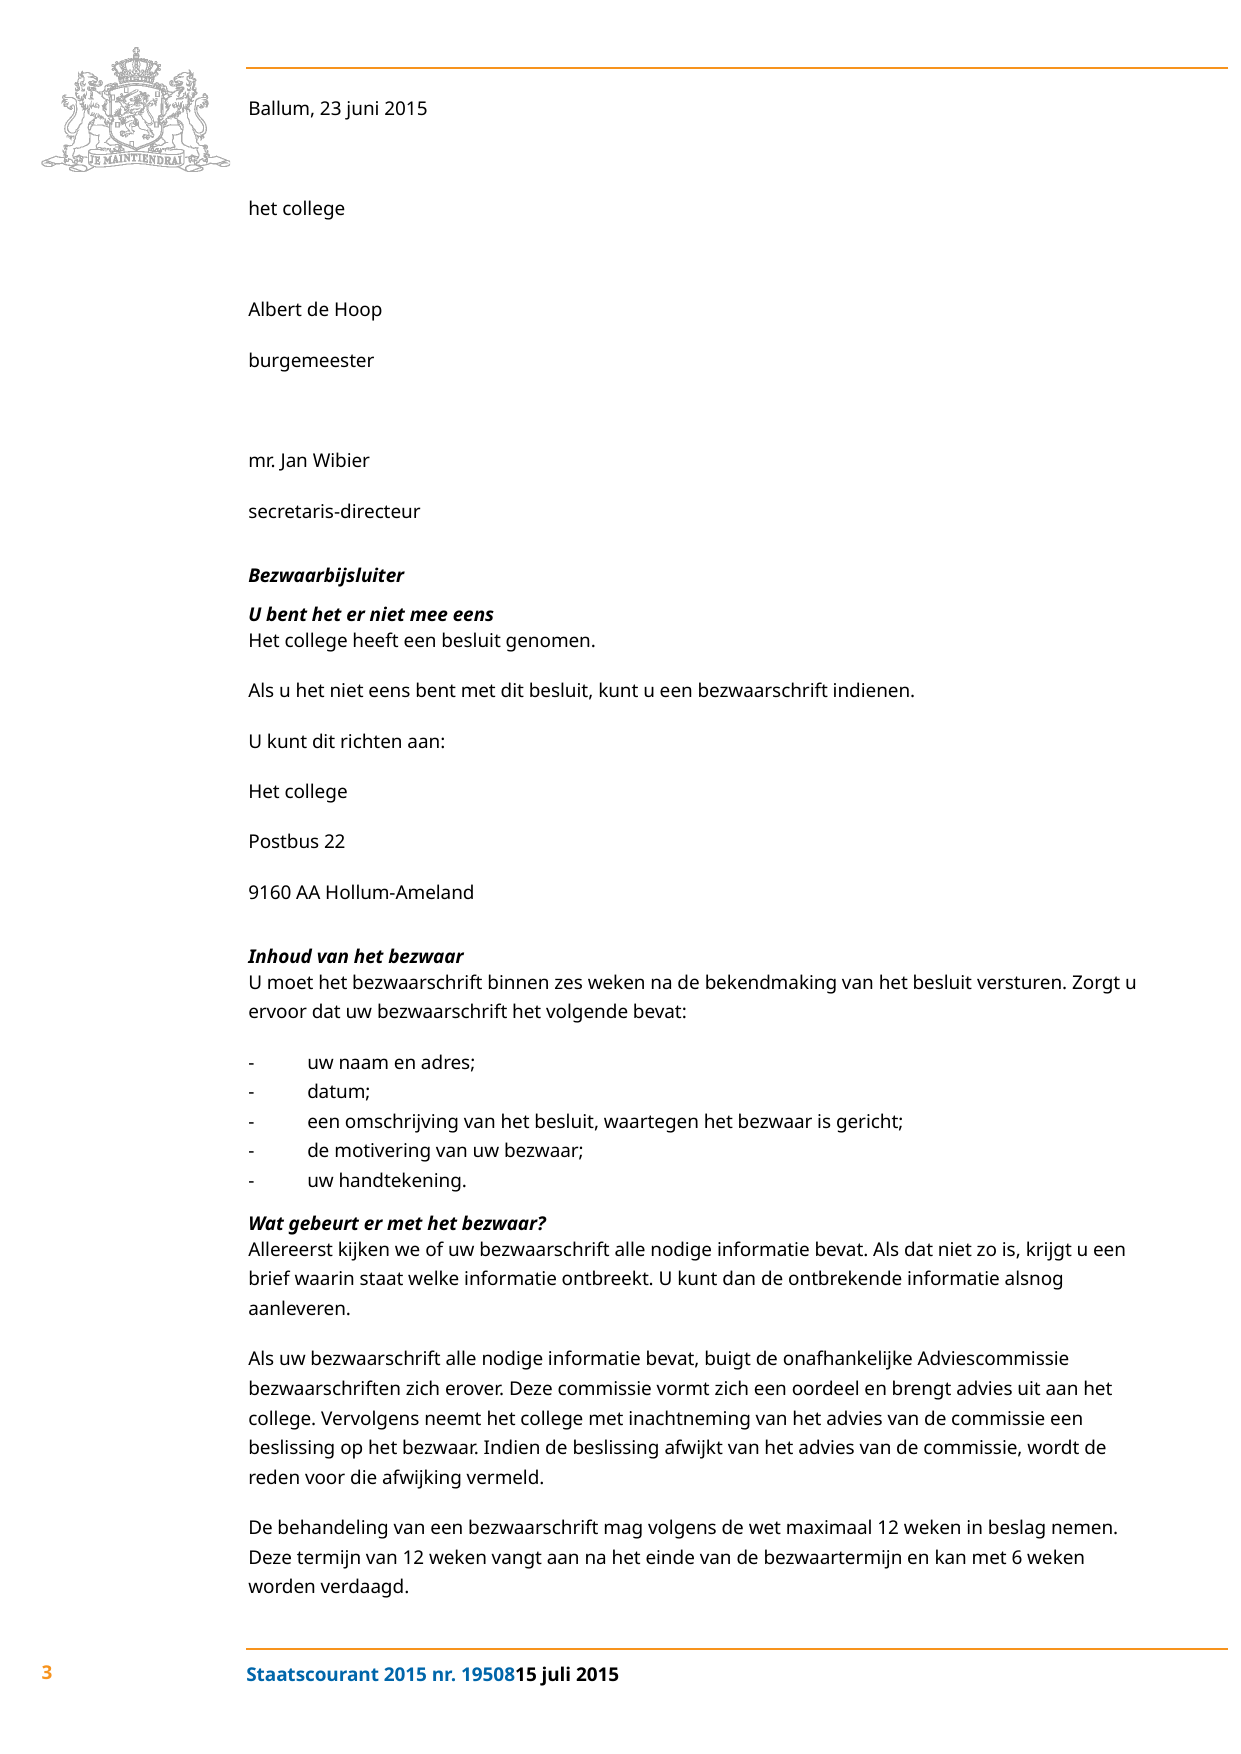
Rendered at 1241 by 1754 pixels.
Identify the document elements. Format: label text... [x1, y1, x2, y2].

text Inhoud van het bezwaar [248, 943, 1152, 969]
text Het college [248, 778, 1152, 804]
text Albert de Hoop [248, 296, 1152, 322]
text Bezwaarbijsluiter [248, 562, 1152, 588]
text U moet het bezwaarschrift binnen zes weken na de bekendmaking van het besluit versturen. Zorgt u ervoor dat uw bezwaarschrift het volgende bevat: [248, 969, 1152, 1024]
text secretaris-directeur [248, 498, 1152, 524]
list uw handtekening. [248, 1167, 1152, 1193]
text Allereerst kijken we of uw bezwaarschrift alle nodige informatie bevat. Als dat niet zo is, krijgt u een brief waarin staat welke informatie ontbreekt. U kunt dan de ontbrekende informatie alsnog aanleveren. [248, 1236, 1152, 1321]
text Het college heeft een besluit genomen. [248, 627, 1152, 653]
text burgemeester [248, 347, 1152, 373]
text U bent het er niet mee eens [248, 601, 1152, 627]
text U kunt dit richten aan: [248, 728, 1152, 754]
text Ballum, 23 juni 2015 [248, 95, 1152, 121]
text mr. Jan Wibier [248, 448, 1152, 473]
text het college [248, 196, 1152, 221]
text De behandeling van een bezwaarschrift mag volgens de wet maximaal 12 weken in beslag nemen. Deze termijn van 12 weken vangt aan na het einde van de bezwaartermijn en kan met 6 weken worden verdaagd. [248, 1514, 1152, 1599]
list een omschrijving van het besluit, waartegen het bezwaar is gericht; [248, 1108, 1152, 1134]
list de motivering van uw bezwaar; [248, 1138, 1152, 1163]
list datum; [248, 1078, 1152, 1104]
list uw naam en adres; [248, 1049, 1152, 1074]
text Wat gebeurt er met het bezwaar? [248, 1210, 1152, 1236]
text 9160 AA Hollum-Ameland [248, 879, 1152, 905]
picture [41, 47, 231, 172]
text Als u het niet eens bent met dit besluit, kunt u een bezwaarschrift indienen. [248, 677, 1152, 703]
text Postbus 22 [248, 829, 1152, 854]
text Als uw bezwaarschrift alle nodige informatie bevat, buigt de onafhankelijke Adviescommissie bezwaarschriften zich erover. Deze commissie vormt zich een oordeel en brengt advies uit aan het college. Vervolgens neemt het college met inachtneming van het advies van de commissie een beslissing op het bezwaar. Indien de beslissing afwijkt van het advies van de commissie, wordt de reden voor die afwijking vermeld. [248, 1346, 1152, 1490]
